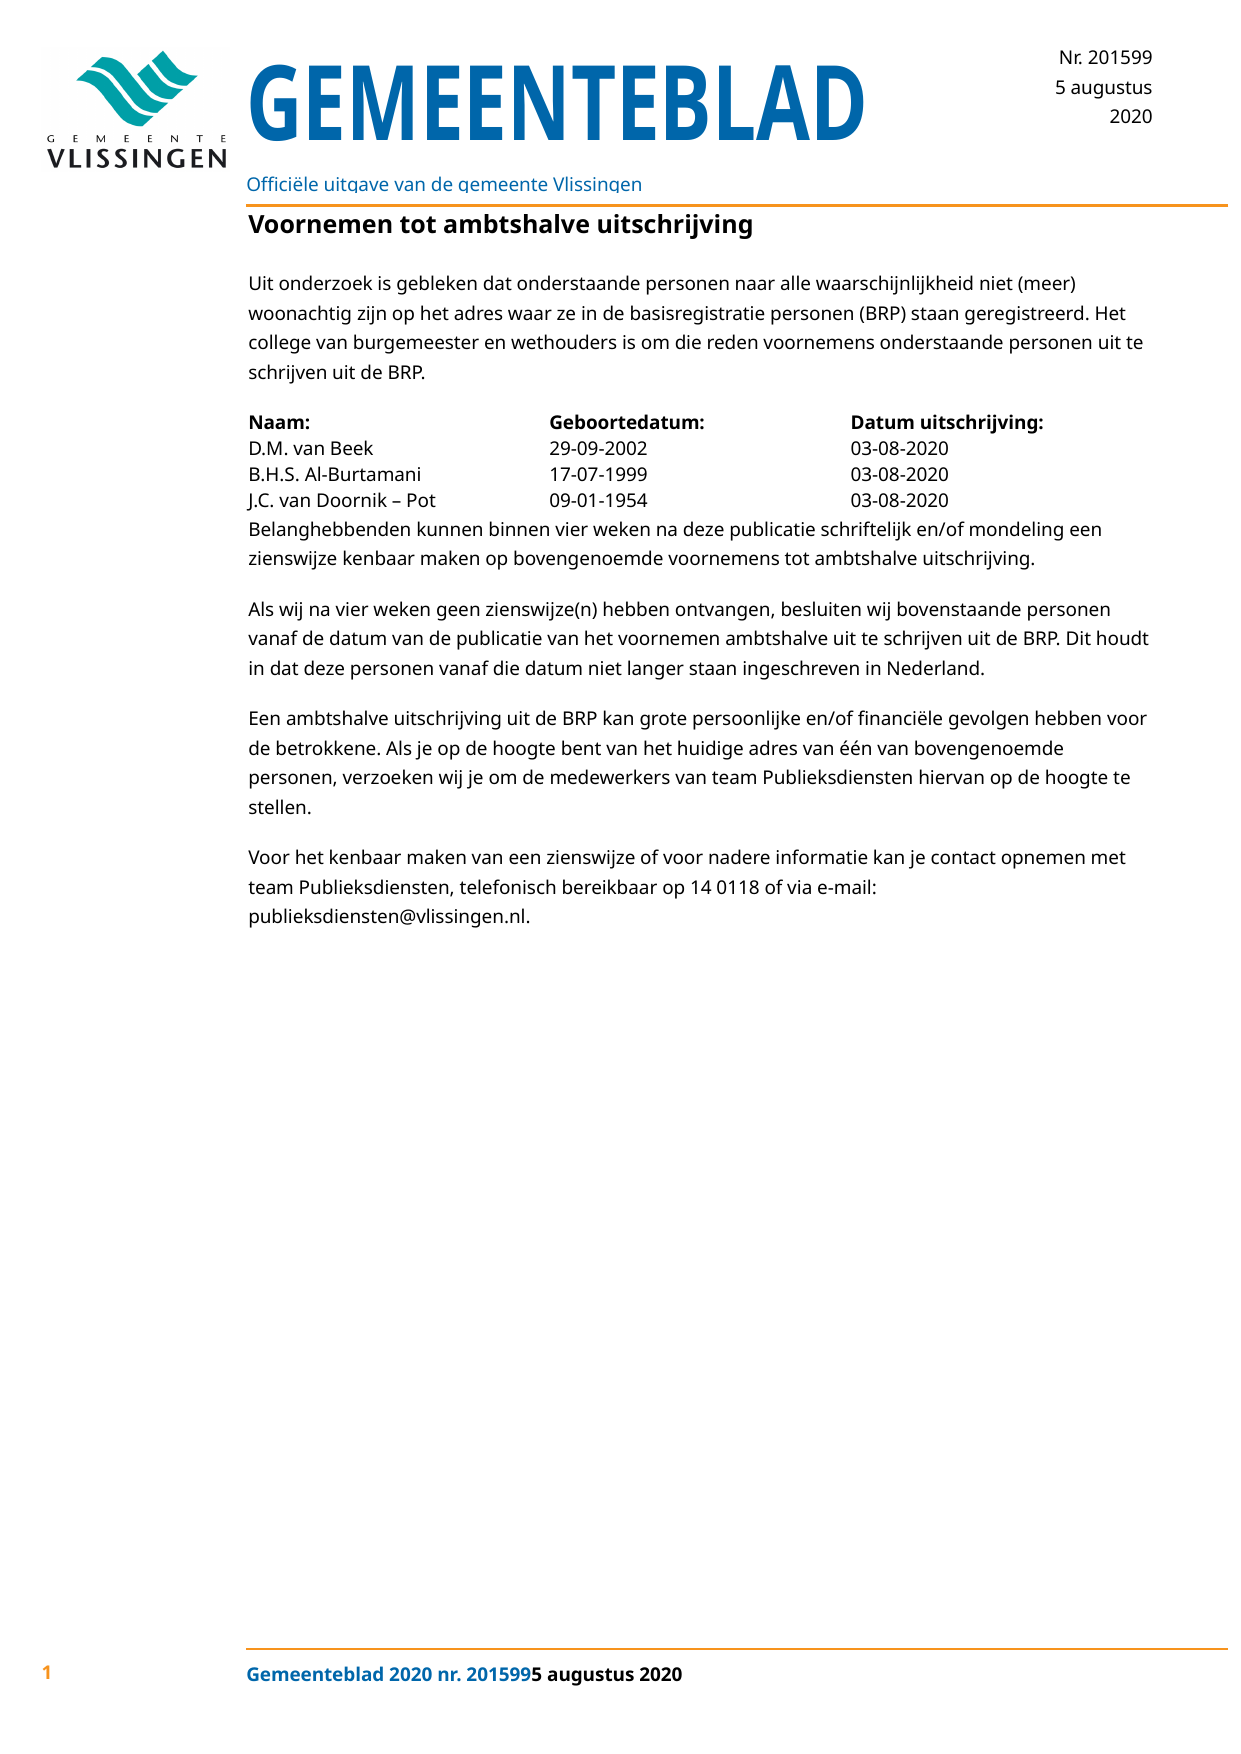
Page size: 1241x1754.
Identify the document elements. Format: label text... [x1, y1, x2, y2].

table_cell B.H.S. Al-Burtamani [248, 461, 549, 487]
text Voornemen tot ambtshalve uitschrijving [248, 207, 1152, 241]
text Als wij na vier weken geen zienswijze(n) hebben ontvangen, besluiten wij bovenstaande personen vanaf de datum van de publicatie van het voornemen ambtshalve uit te schrijven uit de BRP. Dit houdt in dat deze personen vanaf die datum niet langer staan ingeschreven in Nederland. [248, 596, 1152, 681]
table_header Datum uitschrijving: [850, 410, 1152, 435]
table_cell 03-08-2020 [850, 461, 1152, 487]
table_cell 29-09-2002 [549, 435, 850, 461]
text Een ambtshalve uitschrijving uit de BRP kan grote persoonlijke en/of financiële gevolgen hebben voor de betrokkene. Als je op de hoogte bent van het huidige adres van één van bovengenoemde personen, verzoeken wij je om de medewerkers van team Publieksdiensten hiervan op de hoogte te stellen. [248, 705, 1152, 820]
table_cell 03-08-2020 [850, 435, 1152, 461]
text Uit onderzoek is gebleken dat onderstaande personen naar alle waarschijnlijkheid niet (meer) woonachtig zijn op het adres waar ze in de basisregistratie personen (BRP) staan geregistreerd. Het college van burgemeester en wethouders is om die reden voornemens onderstaande personen uit te schrijven uit de BRP. [248, 270, 1152, 385]
table_cell D.M. van Beek [248, 435, 549, 461]
text Belanghebbenden kunnen binnen vier weken na deze publicatie schriftelijk en/of mondeling een zienswijze kenbaar maken op bovengenoemde voornemens tot ambtshalve uitschrijving. [248, 516, 1152, 571]
table_cell J.C. van Doornik – Pot [248, 487, 549, 512]
table_header Geboortedatum: [549, 410, 850, 435]
picture [41, 47, 231, 172]
table_cell 17-07-1999 [549, 461, 850, 487]
table_cell 09-01-1954 [549, 487, 850, 512]
table_header Naam: [248, 410, 549, 435]
table_cell 03-08-2020 [850, 487, 1152, 512]
text Voor het kenbaar maken van een zienswijze of voor nadere informatie kan je contact opnemen met team Publieksdiensten, telefonisch bereikbaar op 14 0118 of via e-mail: publieksdiensten@vlissingen.nl. [248, 844, 1152, 929]
